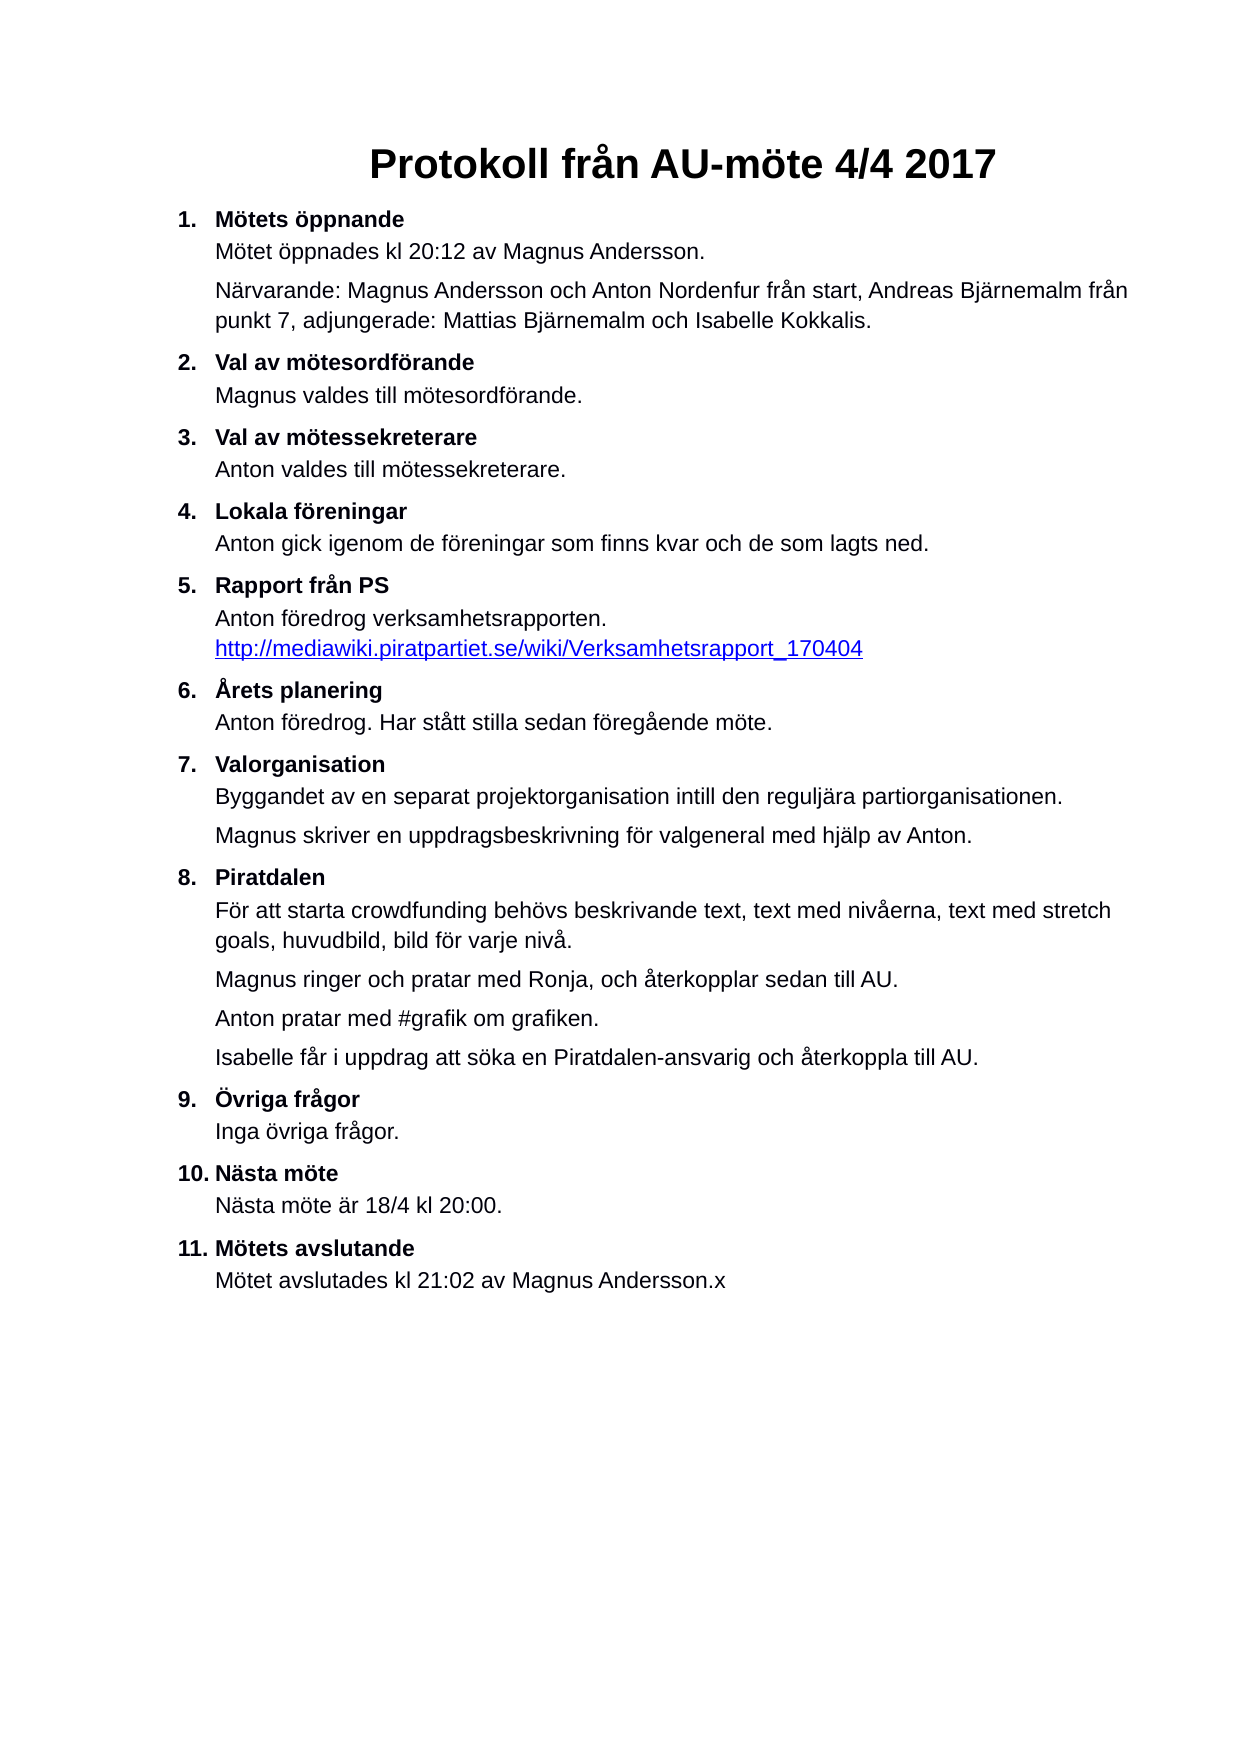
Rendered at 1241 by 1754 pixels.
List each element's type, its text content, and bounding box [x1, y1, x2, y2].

text Närvarande: Magnus Andersson och Anton Nordenfur från start, Andreas Bjärnemalm från punkt 7, adjungerade: Mattias Bjärnemalm och Isabelle Kokkalis. [215, 277, 1152, 334]
list Årets planering [178, 677, 1152, 703]
text Byggandet av en separat projektorganisation intill den reguljära partiorganisationen. [215, 783, 1152, 809]
text Anton valdes till mötessekreterare. [215, 456, 1152, 482]
text För att starta crowdfunding behövs beskrivande text, text med nivåerna, text med stretch goals, huvudbild, bild för varje nivå. [215, 897, 1152, 953]
list Val av mötesordförande [178, 349, 1152, 376]
text Anton gick igenom de föreningar som finns kvar och de som lagts ned. [215, 530, 1152, 557]
text Magnus ringer och pratar med Ronja, och återkopplar sedan till AU. [215, 966, 1152, 992]
list Val av mötessekreterare [178, 424, 1152, 450]
list Valorganisation [178, 751, 1152, 777]
text Isabelle får i uppdrag att söka en Piratdalen-ansvarig och återkoppla till AU. [215, 1044, 1152, 1070]
list Piratdalen [178, 864, 1152, 891]
text Mötet avslutades kl 21:02 av Magnus Andersson.x [215, 1267, 1152, 1293]
list Mötets öppnande [178, 206, 1152, 232]
text Anton föredrog verksamhetsrapporten. http://mediawiki.piratpartiet.se/wiki/Verksamhetsrapport_170404 [215, 604, 1152, 661]
list Nästa möte [178, 1160, 1152, 1187]
text Magnus valdes till mötesordförande. [215, 382, 1152, 408]
text Anton föredrog. Har stått stilla sedan föregående möte. [215, 709, 1152, 735]
list Rapport från PS [178, 572, 1152, 598]
text Magnus skriver en uppdragsbeskrivning för valgeneral med hjälp av Anton. [215, 822, 1152, 849]
list Mötets avslutande [178, 1234, 1152, 1261]
list Lokala föreningar [178, 498, 1152, 524]
text Inga övriga frågor. [215, 1118, 1152, 1144]
subtitle Protokoll från AU-möte 4/4 2017 [215, 139, 1152, 187]
text Nästa möte är 18/4 kl 20:00. [215, 1192, 1152, 1219]
list Övriga frågor [178, 1086, 1152, 1112]
text Mötet öppnades kl 20:12 av Magnus Andersson. [215, 238, 1152, 264]
text Anton pratar med #grafik om grafiken. [215, 1005, 1152, 1031]
